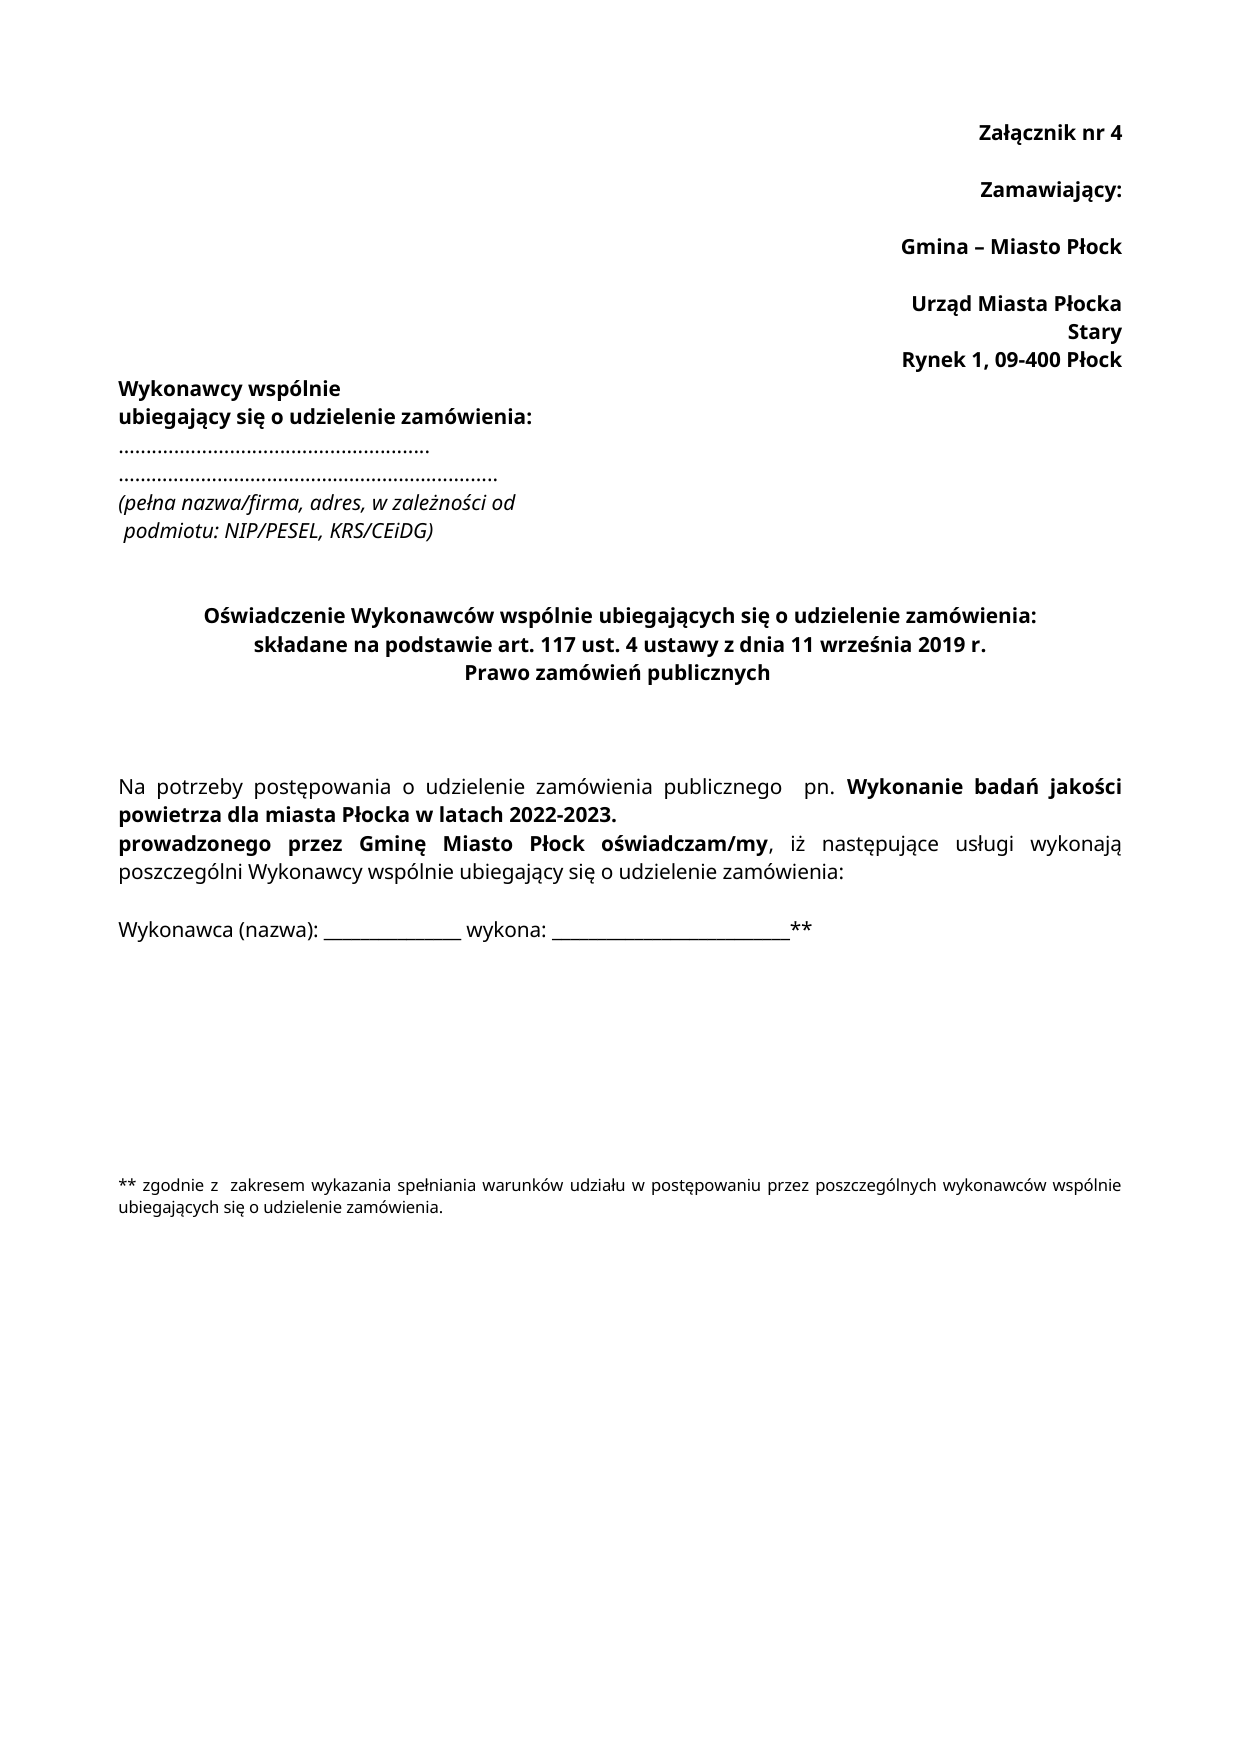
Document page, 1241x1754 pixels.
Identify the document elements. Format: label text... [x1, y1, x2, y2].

text Gmina – Miasto Płock [118, 203, 1122, 260]
text (pełna nazwa/firma, adres, w zależności od [118, 488, 1122, 516]
text podmiotu: NIP/PESEL, KRS/CEiDG) [118, 516, 1122, 545]
text ** zgodnie z zakresem wykazania spełniania warunków udziału w postępowaniu przez poszczególnych wykonawców wspólnie ubiegających się o udzielenie zamówienia. [118, 1173, 1122, 1218]
text Stary Rynek 1, 09-400 Płock [118, 317, 1122, 374]
text …..................................................... [118, 431, 1122, 459]
text Prawo zamówień publicznych [118, 658, 1122, 687]
text Wykonawcy wspólnie [118, 374, 1122, 402]
text Oświadczenie Wykonawców wspólnie ubiegających się o udzielenie zamówienia: [118, 602, 1122, 630]
text Wykonawca (nazwa): _______________ wykona: __________________________** [118, 915, 1122, 943]
text Załącznik nr 4 [118, 118, 1122, 147]
text …………………………………………………............ [118, 459, 1122, 488]
text prowadzonego przez Gminę Miasto Płock oświadczam/my, iż następujące usługi wykonają poszczególni Wykonawcy wspólnie ubiegający się o udzielenie zamówienia: [118, 829, 1122, 886]
text składane na podstawie art. 117 ust. 4 ustawy z dnia 11 września 2019 r. [118, 630, 1122, 658]
text Urząd Miasta Płocka [118, 260, 1122, 317]
text ubiegający się o udzielenie zamówienia: [118, 402, 1122, 431]
text Na potrzeby postępowania o udzielenie zamówienia publicznego pn. Wykonanie badań jakości powietrza dla miasta Płocka w latach 2022-2023. [118, 772, 1122, 829]
text Zamawiający: [118, 147, 1122, 203]
